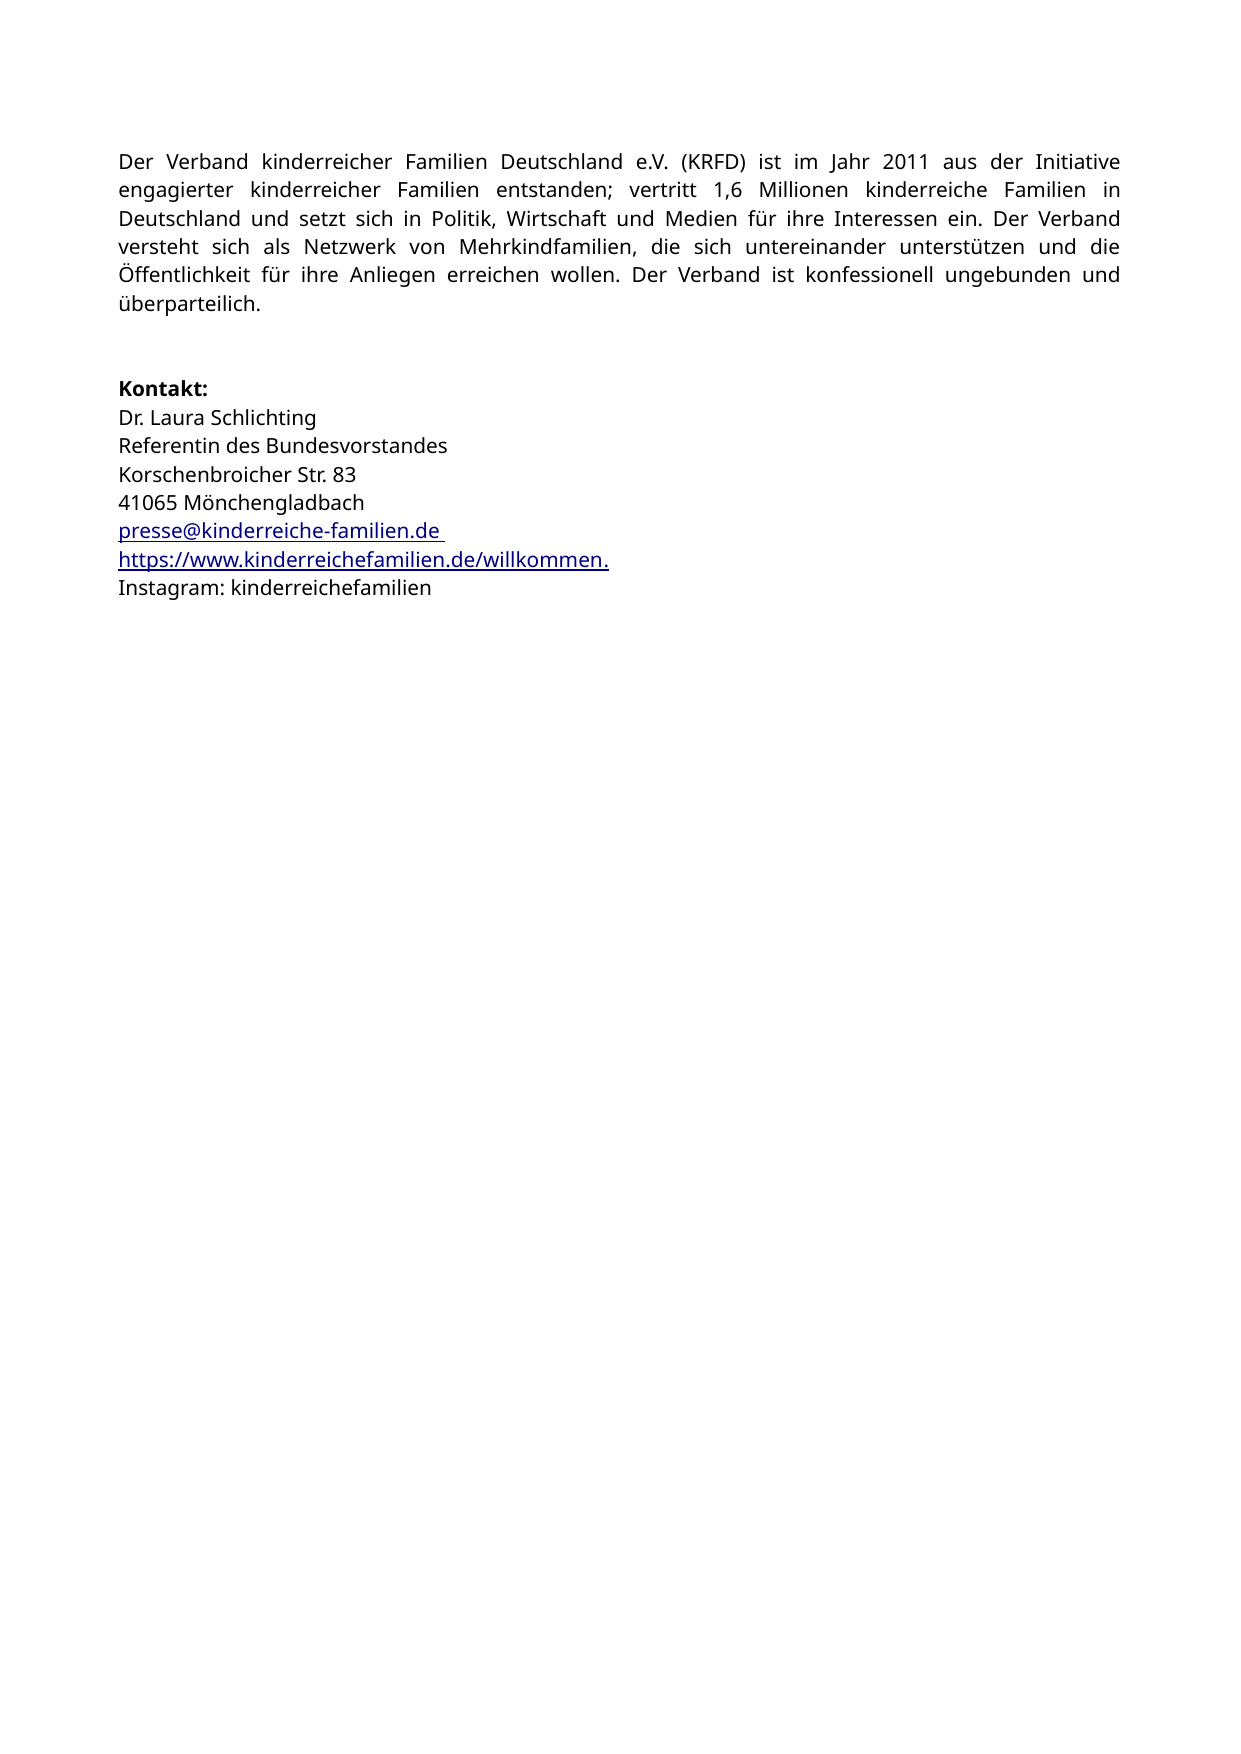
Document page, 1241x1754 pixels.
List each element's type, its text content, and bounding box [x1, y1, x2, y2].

text Kontakt: [118, 374, 1122, 403]
text Instagram: kinderreichefamilien [118, 573, 1122, 602]
text Dr. Laura Schlichting Referentin des Bundesvorstandes Korschenbroicher Str. 83 41065 Mönchengladbach presse@kinderreiche-familien.de [118, 403, 1122, 545]
text Der Verband kinderreicher Familien Deutschland e.V. (KRFD) ist im Jahr 2011 aus der Initiative engagierter kinderreicher Familien entstanden; vertritt 1,6 Millionen kinderreiche Familien in Deutschland und setzt sich in Politik, Wirtschaft und Medien für ihre Interessen ein. Der Verband versteht sich als Netzwerk von Mehrkindfamilien, die sich untereinander unterstützen und die Öffentlichkeit für ihre Anliegen erreichen wollen. Der Verband ist konfessionell ungebunden und überparteilich. [118, 147, 1122, 317]
text https://www.kinderreichefamilien.de/willkommen. [118, 545, 1122, 573]
